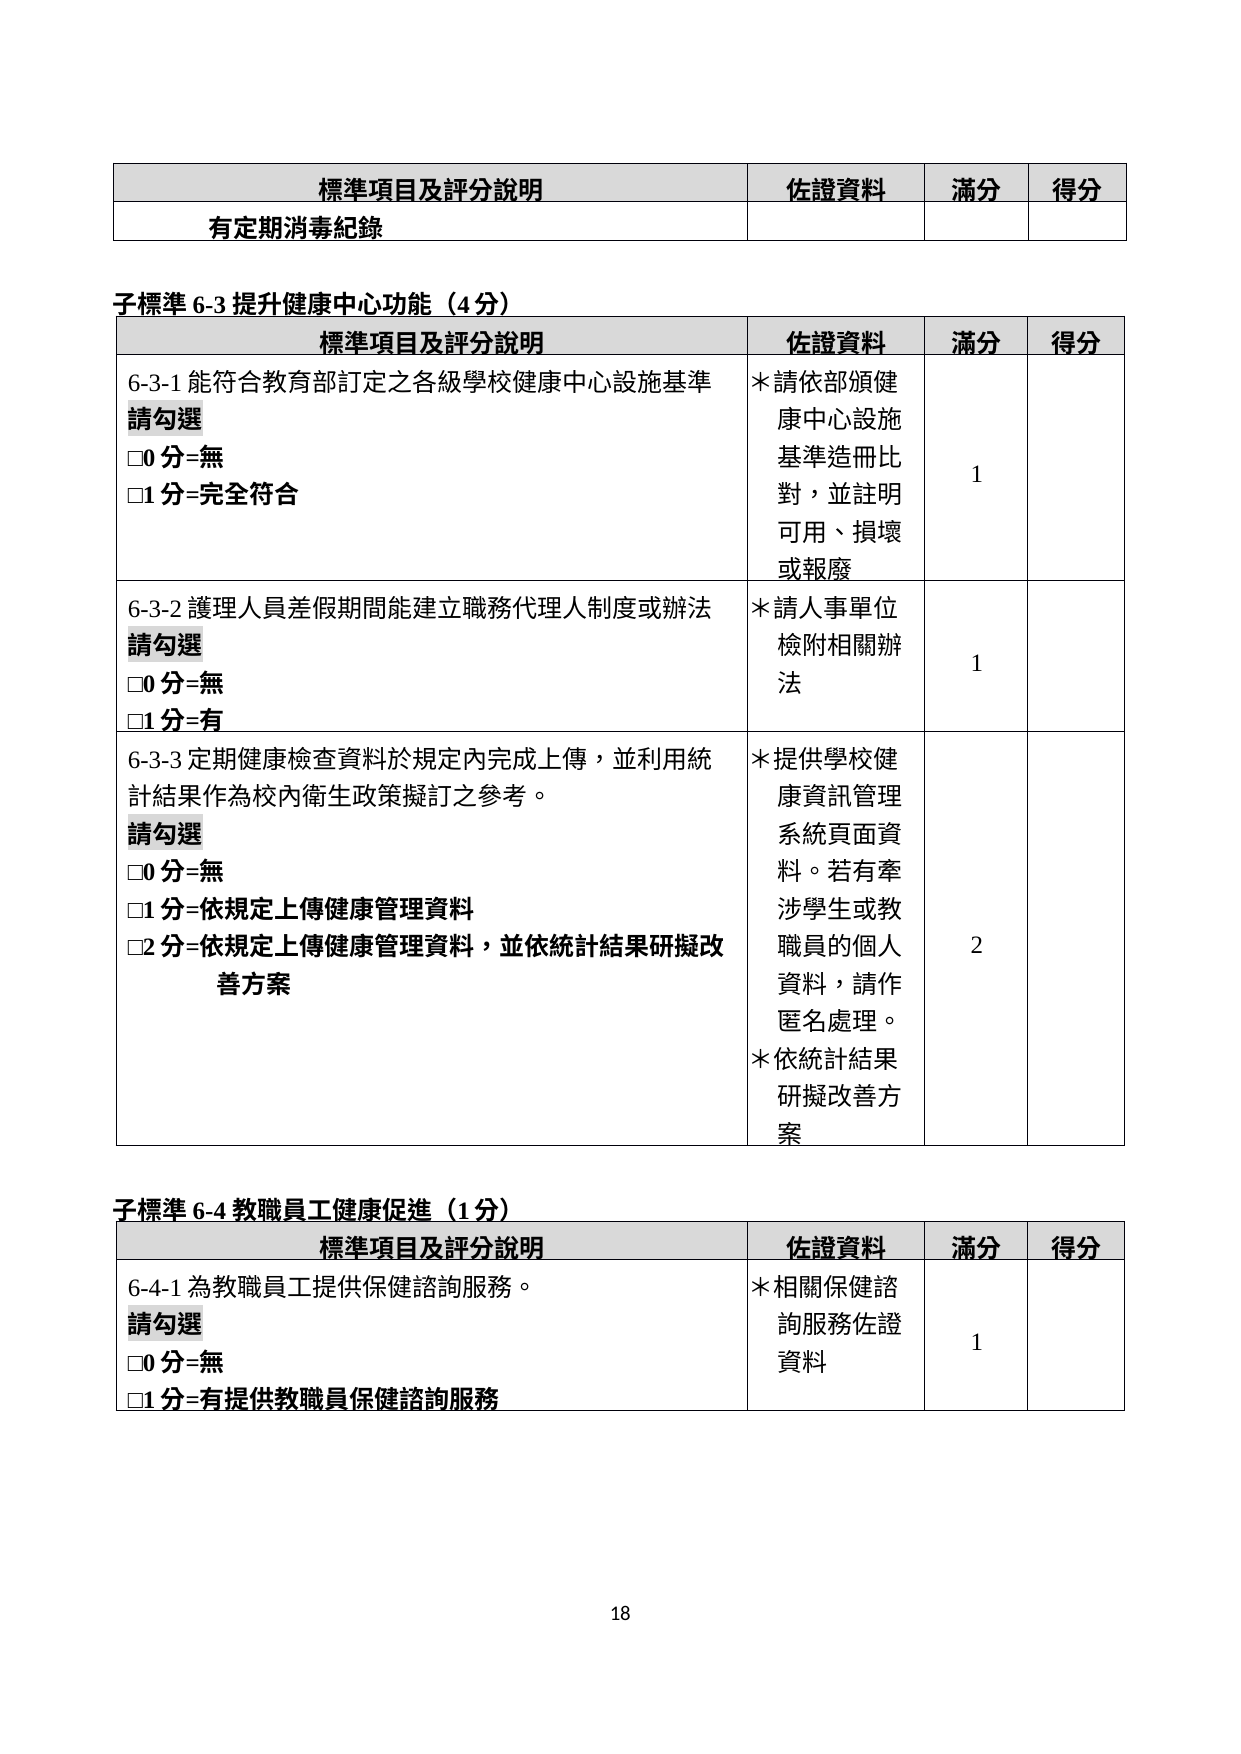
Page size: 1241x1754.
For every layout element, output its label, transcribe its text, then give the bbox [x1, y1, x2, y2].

table_cell 1 [925, 1260, 1027, 1410]
table_cell [1028, 732, 1124, 1145]
table_cell 1 [925, 355, 1027, 580]
table_header 滿分 [925, 1222, 1027, 1259]
table_cell [1028, 1260, 1124, 1410]
table_cell ＊相關保健諮詢服務佐證資料 [748, 1260, 924, 1410]
table_header 標準項目及評分說明 [114, 164, 747, 201]
table_header 標準項目及評分說明 [117, 317, 747, 354]
table_header 得分 [1029, 164, 1126, 201]
table_header 標準項目及評分說明 [117, 1222, 747, 1259]
table_cell 1 [925, 581, 1027, 731]
table_cell [1028, 355, 1124, 580]
table_cell [1029, 202, 1126, 239]
table_cell 有定期消毒紀錄 [114, 202, 747, 239]
table_cell 6-3-2護理人員差假期間能建立職務代理人制度或辦法 請勾選 □0分=無 □1分=有 [117, 581, 747, 731]
table_cell 2 [925, 732, 1027, 1145]
text 子標準6-4 教職員工健康促進（1分） [112, 1183, 1128, 1221]
table_cell [1028, 581, 1124, 731]
table_cell [748, 202, 924, 239]
table_cell 6-4-1為教職員工提供保健諮詢服務。 請勾選 □0分=無 □1分=有提供教職員保健諮詢服務 [117, 1260, 747, 1410]
table_header 滿分 [925, 317, 1027, 354]
table_header 得分 [1028, 1222, 1124, 1259]
table_header 佐證資料 [748, 164, 924, 201]
table_header 佐證資料 [748, 1222, 924, 1259]
table_cell 6-3-3定期健康檢查資料於規定內完成上傳，並利用統計結果作為校內衛生政策擬訂之參考。 請勾選 □0分=無 □1分=依規定上傳健康管理資料 □2分=依規定上傳健康管理資料，並依統計結果研擬改善方案 [117, 732, 747, 1145]
table_header 得分 [1028, 317, 1124, 354]
table_cell ＊請人事單位檢附相關辦法 [748, 581, 924, 731]
table_cell ＊提供學校健康資訊管理系統頁面資料。若有牽涉學生或教職員的個人 資料，請作匿名處理。 ＊依統計結果研擬改善方案 [748, 732, 924, 1145]
table_cell 6-3-1能符合教育部訂定之各級學校健康中心設施基準 請勾選 □0分=無 □1分=完全符合 [117, 355, 747, 580]
table_cell ＊請依部頒健康中心設施基準造冊比對，並註明可用、損壞或報廢 [748, 355, 924, 580]
table_header 滿分 [925, 164, 1028, 201]
text 子標準6-3 提升健康中心功能（4分） [112, 278, 1128, 316]
table_cell [925, 202, 1028, 239]
table_header 佐證資料 [748, 317, 924, 354]
